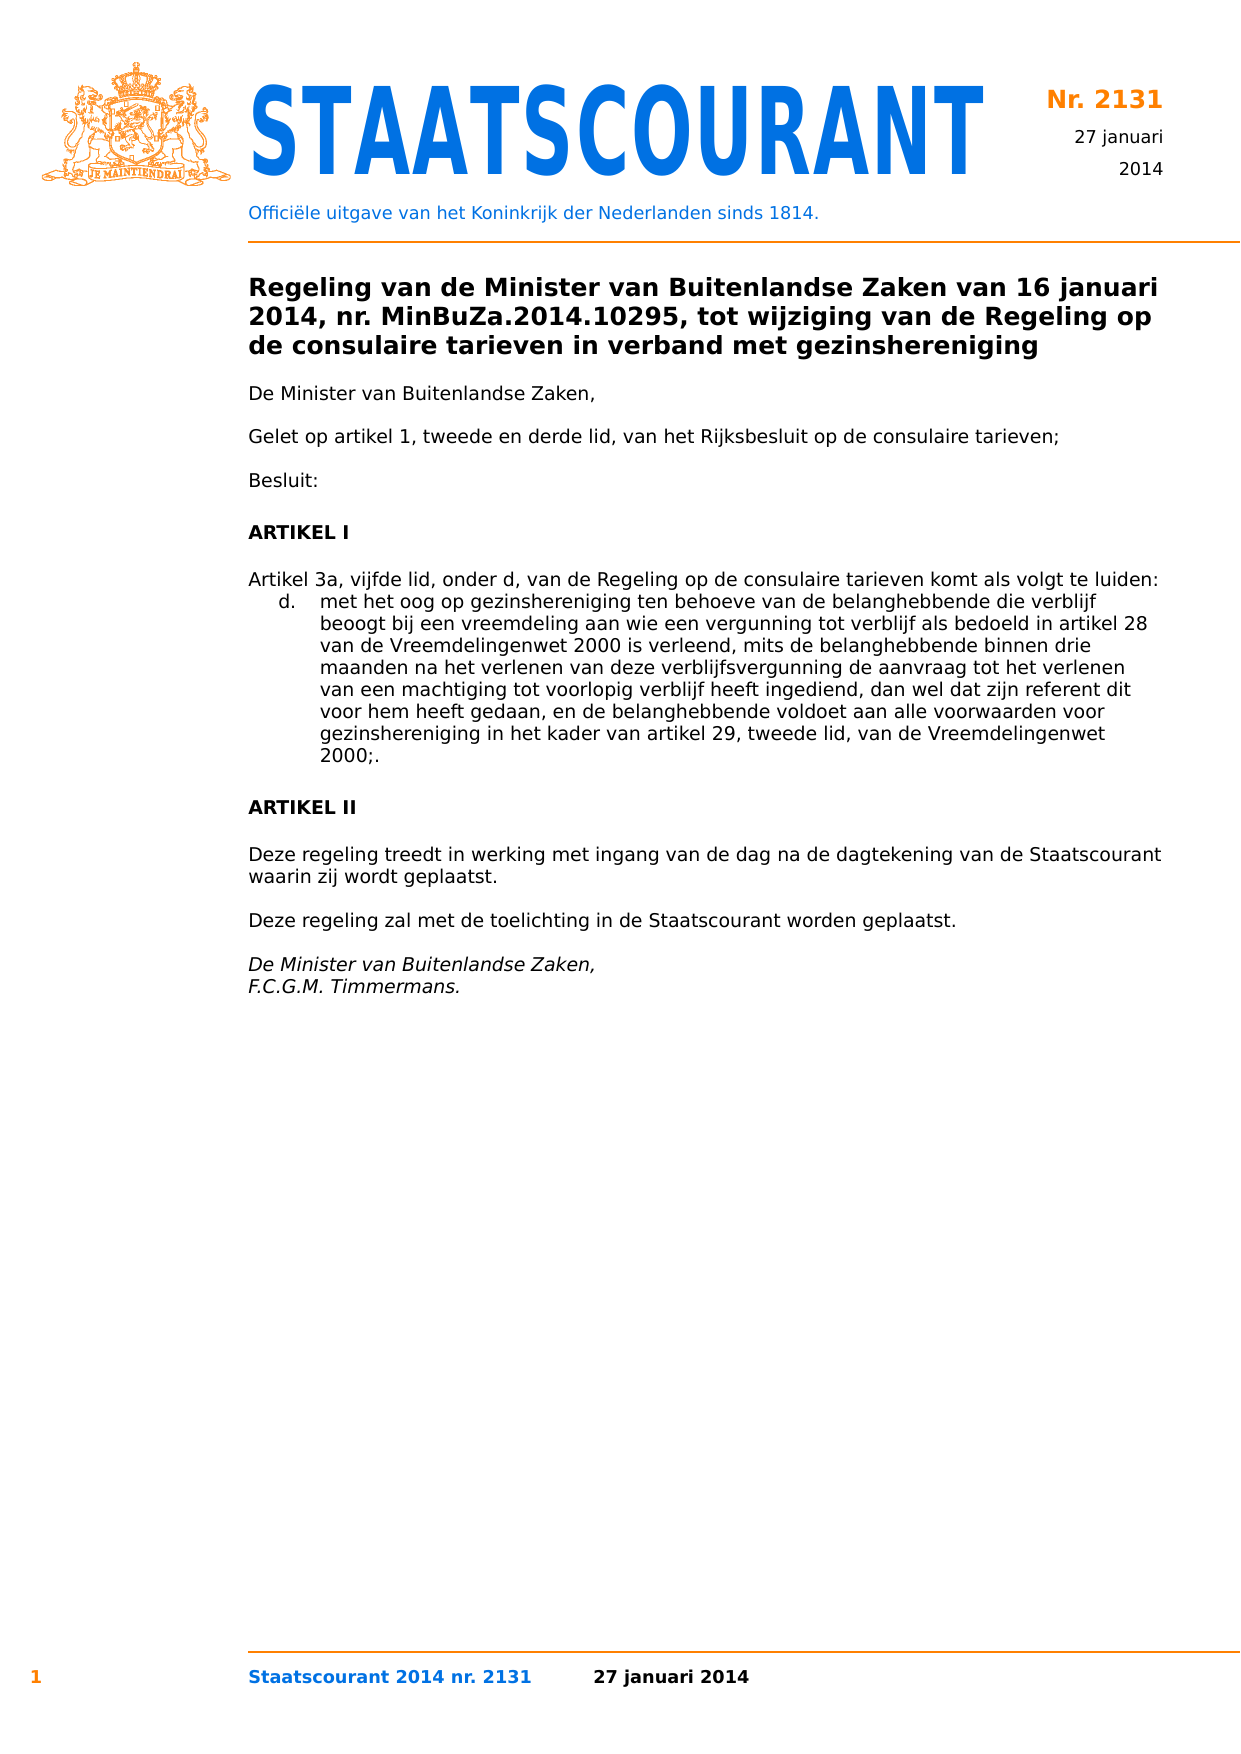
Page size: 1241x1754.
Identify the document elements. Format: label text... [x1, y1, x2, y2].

picture [41, 62, 231, 186]
text d. met het oog op gezinshereniging ten behoeve van de belanghebbende die verblijf beoogt bij een vreemdeling aan wie een vergunning tot verblijf als bedoeld in artikel 28 van de Vreemdelingenwet 2000 is verleend, mits de belanghebbende binnen drie maanden na het verlenen van deze verblijfsvergunning de aanvraag tot het verlenen van een machtiging tot voorlopig verblijf heeft ingediend, dan wel dat zijn referent dit voor hem heeft gedaan, en de belanghebbende voldoet aan alle voorwaarden voor gezinshereniging in het kader van artikel 29, tweede lid, van de Vreemdelingenwet 2000;. [278, 591, 1163, 767]
table_cell 2014 [998, 153, 1240, 203]
table_cell Officiële uitgave van het Koninkrijk der Nederlanden sinds 1814. [248, 203, 1240, 241]
subtitle ARTIKEL I [248, 522, 1163, 544]
text De Minister van Buitenlandse Zaken, F.C.G.M. Timmermans. [248, 953, 1163, 997]
text Artikel 3a, vijfde lid, onder d, van de Regeling op de consulaire tarieven komt als volgt te luiden: [248, 569, 1163, 591]
text Besluit: [248, 470, 1163, 492]
text De Minister van Buitenlandse Zaken, [248, 382, 1163, 404]
subtitle Regeling van de Minister van Buitenlandse Zaken van 16 januari 2014, nr. MinBuZa.2014.10295, tot wijziging van de Regeling op de consulaire tarieven in verband met gezinshereniging [248, 273, 1163, 361]
table_header Nr. 2131 [998, 62, 1240, 121]
text Gelet op artikel 1, tweede en derde lid, van het Rijksbesluit op de consulaire tarieven; [248, 426, 1163, 448]
text Deze regeling zal met de toelichting in de Staatscourant worden geplaatst. [248, 910, 1163, 932]
table_header [25, 62, 248, 241]
text Deze regeling treedt in werking met ingang van de dag na de dagtekening van de Staatscourant waarin zij wordt geplaatst. [248, 844, 1163, 888]
subtitle ARTIKEL II [248, 797, 1163, 819]
table_cell 27 januari [998, 121, 1240, 153]
table_header STAATSCOURANT [248, 62, 998, 203]
